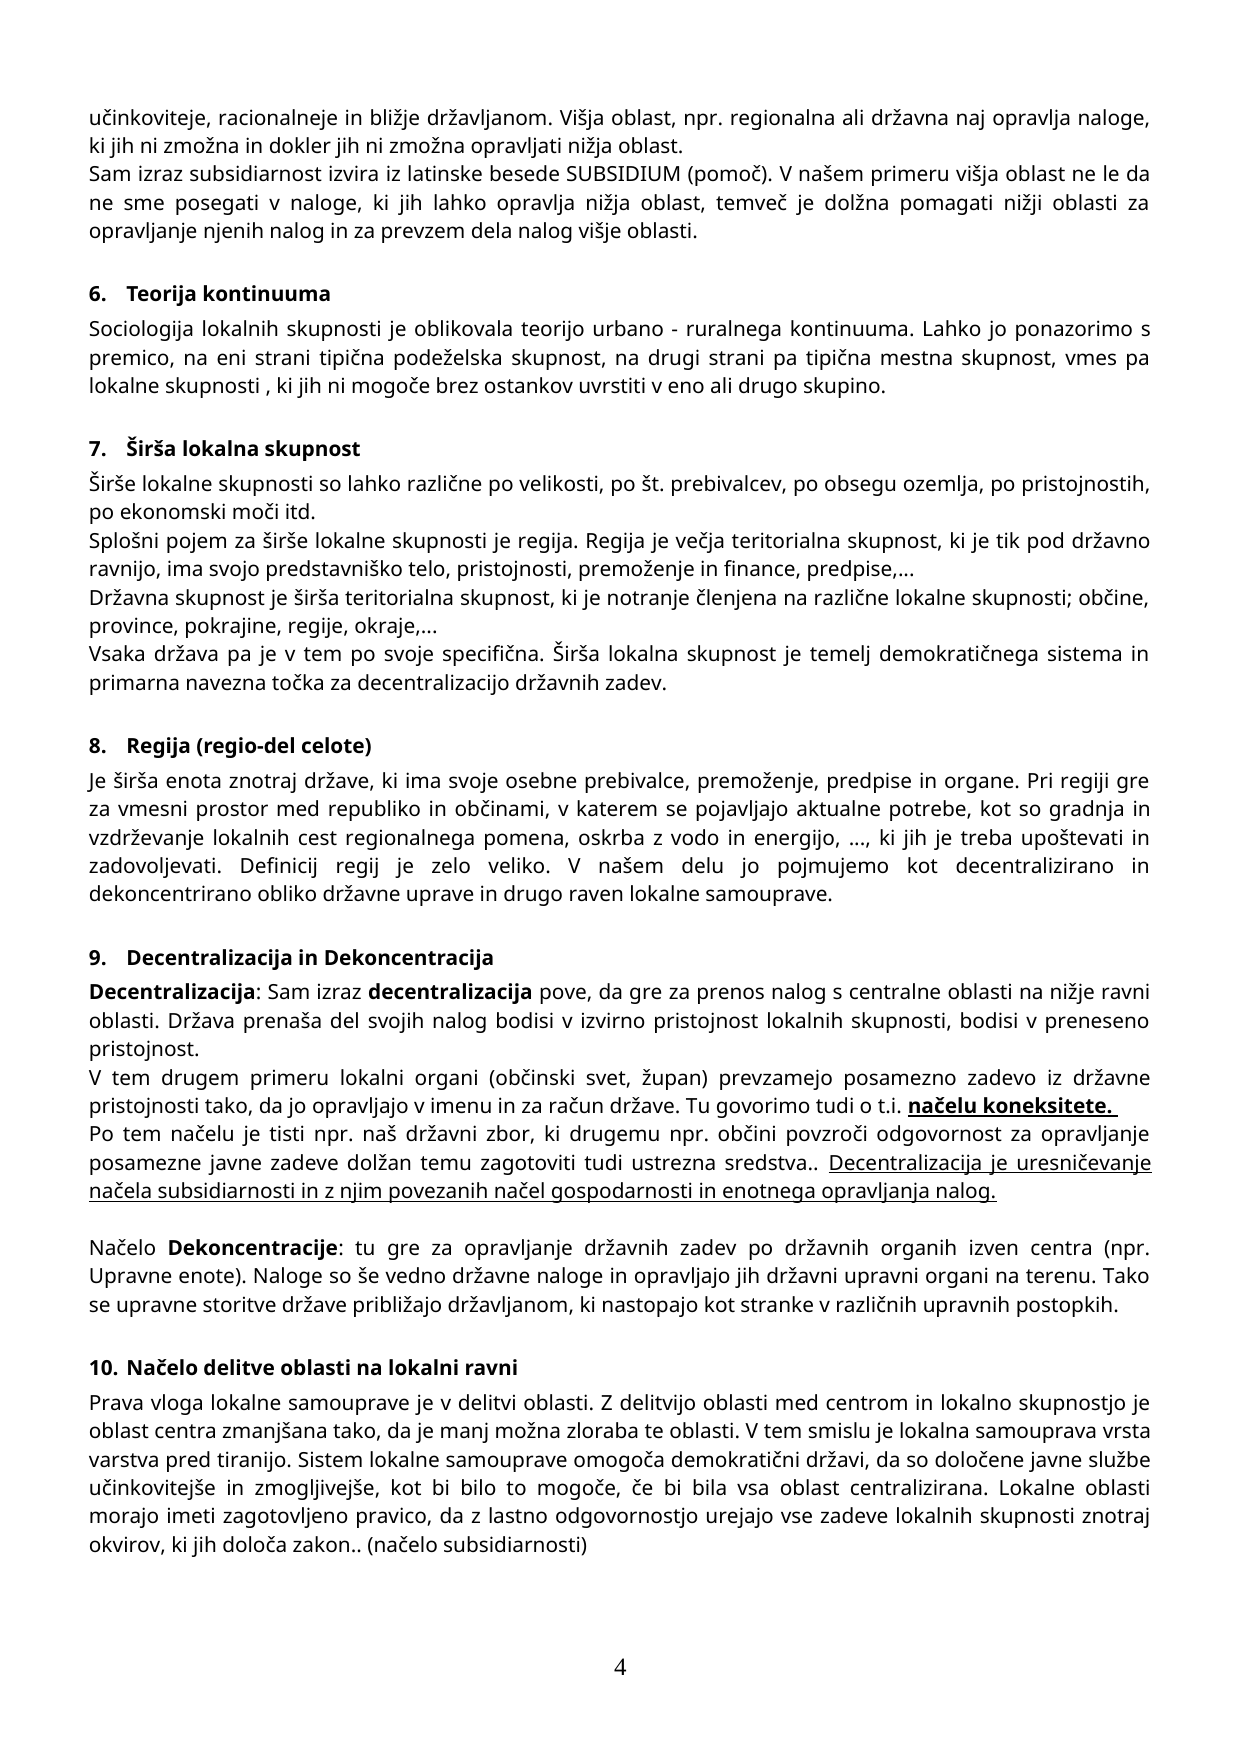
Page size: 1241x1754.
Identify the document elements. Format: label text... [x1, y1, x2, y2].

text Sociologija lokalnih skupnosti je oblikovala teorijo urbano - ruralnega kontinuuma. Lahko jo ponazorimo s premico, na eni strani tipična podeželska skupnost, na drugi strani pa tipična mestna skupnost, vmes pa lokalne skupnosti , ki jih ni mogoče brez ostankov uvrstiti v eno ali drugo skupino. [89, 314, 1152, 399]
text Je širša enota znotraj države, ki ima svoje osebne prebivalce, premoženje, predpise in organe. Pri regiji gre za vmesni prostor med republiko in občinami, v katerem se pojavljajo aktualne potrebe, kot so gradnja in vzdrževanje lokalnih cest regionalnega pomena, oskrba z vodo in energijo, ..., ki jih je treba upoštevati in zadovoljevati. Definicij regij je zelo veliko. V našem delu jo pojmujemo kot decentralizirano in dekoncentrirano obliko državne uprave in drugo raven lokalne samouprave. [89, 766, 1152, 908]
text V tem drugem primeru lokalni organi (občinski svet, župan) prevzamejo posamezno zadevo iz državne pristojnosti tako, da jo opravljajo v imenu in za račun države. Tu govorimo tudi o t.i. načelu koneksitete. [89, 1063, 1152, 1119]
text Vsaka država pa je v tem po svoje specifična. Širša lokalna skupnost je temelj demokratičnega sistema in primarna navezna točka za decentralizacijo državnih zadev. [89, 639, 1152, 696]
subtitle Regija (regio-del celote) [89, 731, 1152, 759]
subtitle Širša lokalna skupnost [89, 434, 1152, 463]
subtitle Teorija kontinuuma [89, 279, 1152, 308]
text Prava vloga lokalne samouprave je v delitvi oblasti. Z delitvijo oblasti med centrom in lokalno skupnostjo je oblast centra zmanjšana tako, da je manj možna zloraba te oblasti. V tem smislu je lokalna samouprava vrsta varstva pred tiranijo. Sistem lokalne samouprave omogoča demokratični državi, da so določene javne službe učinkovitejše in zmogljivejše, kot bi bilo to mogoče, če bi bila vsa oblast centralizirana. Lokalne oblasti morajo imeti zagotovljeno pravico, da z lastno odgovornostjo urejajo vse zadeve lokalnih skupnosti znotraj okvirov, ki jih določa zakon.. (načelo subsidiarnosti) [89, 1388, 1152, 1558]
text Splošni pojem za širše lokalne skupnosti je regija. Regija je večja teritorialna skupnost, ki je tik pod državno ravnijo, ima svojo predstavniško telo, pristojnosti, premoženje in finance, predpise,... [89, 526, 1152, 583]
text Po tem načelu je tisti npr. naš državni zbor, ki drugemu npr. občini povzroči odgovornost za opravljanje posamezne javne zadeve dolžan temu zagotoviti tudi ustrezna sredstva.. Decentralizacija je uresničevanje načela subsidiarnosti in z njim povezanih načel gospodarnosti in enotnega opravljanja nalog. [89, 1119, 1152, 1205]
text Načelo Dekoncentracije: tu gre za opravljanje državnih zadev po državnih organih izven centra (npr. Upravne enote). Naloge so še vedno državne naloge in opravljajo jih državni upravni organi na terenu. Tako se upravne storitve države približajo državljanom, ki nastopajo kot stranke v različnih upravnih postopkih. [89, 1233, 1152, 1318]
text Sam izraz subsidiarnost izvira iz latinske besede SUBSIDIUM (pomoč). V našem primeru višja oblast ne le da ne sme posegati v naloge, ki jih lahko opravlja nižja oblast, temveč je dolžna pomagati nižji oblasti za opravljanje njenih nalog in za prevzem dela nalog višje oblasti. [89, 159, 1152, 245]
text Decentralizacija: Sam izraz decentralizacija pove, da gre za prenos nalog s centralne oblasti na nižje ravni oblasti. Država prenaša del svojih nalog bodisi v izvirno pristojnost lokalnih skupnosti, bodisi v preneseno pristojnost. [89, 977, 1152, 1063]
text Državna skupnost je širša teritorialna skupnost, ki je notranje členjena na različne lokalne skupnosti; občine, province, pokrajine, regije, okraje,... [89, 583, 1152, 639]
subtitle Decentralizacija in Dekoncentracija [89, 943, 1152, 971]
text učinkoviteje, racionalneje in bližje državljanom. Višja oblast, npr. regionalna ali državna naj opravlja naloge, ki jih ni zmožna in dokler jih ni zmožna opravljati nižja oblast. [89, 98, 1152, 159]
text Širše lokalne skupnosti so lahko različne po velikosti, po št. prebivalcev, po obsegu ozemlja, po pristojnostih, po ekonomski moči itd. [89, 469, 1152, 526]
subtitle Načelo delitve oblasti na lokalni ravni [89, 1353, 1152, 1382]
